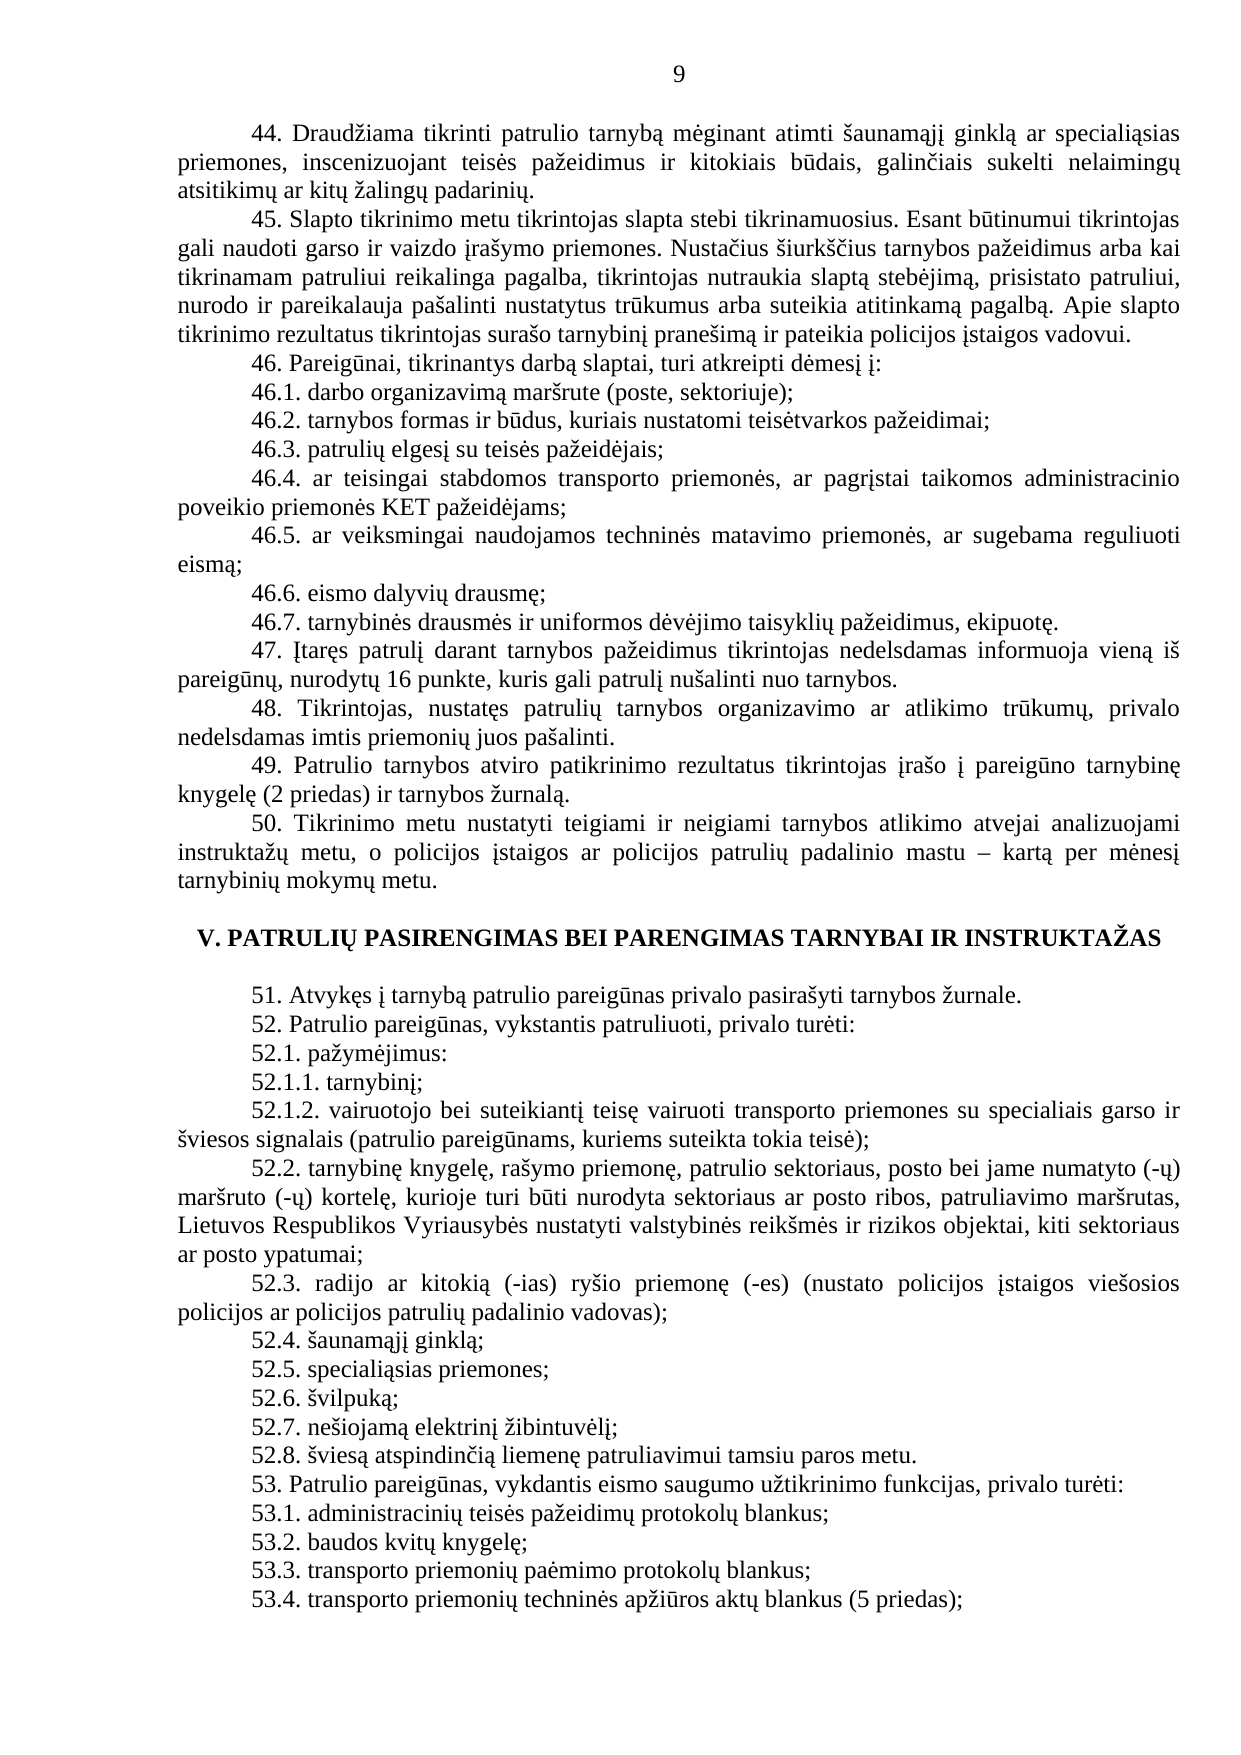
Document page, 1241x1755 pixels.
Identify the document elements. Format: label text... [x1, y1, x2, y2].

text 50. Tikrinimo metu nustatyti teigiami ir neigiami tarnybos atlikimo atvejai analizuojami instruktažų metu, o policijos įstaigos ar policijos patrulių padalinio mastu – kartą per mėnesį tarnybinių mokymų metu. [177, 808, 1181, 894]
text 52. Patrulio pareigūnas, vykstantis patruliuoti, privalo turėti: [177, 1009, 1181, 1038]
text 46.6. eismo dalyvių drausmę; [177, 578, 1181, 607]
text 46.5. ar veiksmingai naudojamos techninės matavimo priemonės, ar sugebama reguliuoti eismą; [177, 521, 1181, 578]
text 46.2. tarnybos formas ir būdus, kuriais nustatomi teisėtvarkos pažeidimai; [177, 406, 1181, 434]
text 52.3. radijo ar kitokią (-ias) ryšio priemonę (-es) (nustato policijos įstaigos viešosios policijos ar policijos patrulių padalinio vadovas); [177, 1268, 1181, 1326]
text 52.1. pažymėjimus: [177, 1038, 1181, 1067]
text 53.4. transporto priemonių techninės apžiūros aktų blankus (5 priedas); [177, 1584, 1181, 1613]
text 53.3. transporto priemonių paėmimo protokolų blankus; [177, 1556, 1181, 1584]
text 52.2. tarnybinę knygelę, rašymo priemonę, patrulio sektoriaus, posto bei jame numatyto (-ų) maršruto (-ų) kortelę, kurioje turi būti nurodyta sektoriaus ar posto ribos, patruliavimo maršrutas, Lietuvos Respublikos Vyriausybės nustatyti valstybinės reikšmės ir rizikos objektai, kiti sektoriaus ar posto ypatumai; [177, 1153, 1181, 1268]
text V. patrulių pasirengimas bei parengimas tarnybai ir instruktažas [177, 923, 1181, 952]
text 46.7. tarnybinės drausmės ir uniformos dėvėjimo taisyklių pažeidimus, ekipuotę. [177, 607, 1181, 636]
text 52.1.1. tarnybinį; [177, 1067, 1181, 1096]
text 53.1. administracinių teisės pažeidimų protokolų blankus; [177, 1498, 1181, 1527]
text 46. Pareigūnai, tikrinantys darbą slaptai, turi atkreipti dėmesį į: [177, 348, 1181, 377]
text 52.4. šaunamąjį ginklą; [177, 1326, 1181, 1354]
text 46.1. darbo organizavimą maršrute (poste, sektoriuje); [177, 377, 1181, 406]
text 47. Įtaręs patrulį darant tarnybos pažeidimus tikrintojas nedelsdamas informuoja vieną iš pareigūnų, nurodytų 16 punkte, kuris gali patrulį nušalinti nuo tarnybos. [177, 636, 1181, 693]
text 45. Slapto tikrinimo metu tikrintojas slapta stebi tikrinamuosius. Esant būtinumui tikrintojas gali naudoti garso ir vaizdo įrašymo priemones. Nustačius šiurkščius tarnybos pažeidimus arba kai tikrinamam patruliui reikalinga pagalba, tikrintojas nutraukia slaptą stebėjimą, prisistato patruliui, nurodo ir pareikalauja pašalinti nustatytus trūkumus arba suteikia atitinkamą pagalbą. Apie slapto tikrinimo rezultatus tikrintojas surašo tarnybinį pranešimą ir pateikia policijos įstaigos vadovui. [177, 204, 1181, 348]
text 46.3. patrulių elgesį su teisės pažeidėjais; [177, 434, 1181, 463]
text 48. Tikrintojas, nustatęs patrulių tarnybos organizavimo ar atlikimo trūkumų, privalo nedelsdamas imtis priemonių juos pašalinti. [177, 693, 1181, 751]
text 53.2. baudos kvitų knygelę; [177, 1527, 1181, 1556]
text 52.1.2. vairuotojo bei suteikiantį teisę vairuoti transporto priemones su specialiais garso ir šviesos signalais (patrulio pareigūnams, kuriems suteikta tokia teisė); [177, 1096, 1181, 1153]
text 44. Draudžiama tikrinti patrulio tarnybą mėginant atimti šaunamąjį ginklą ar specialiąsias priemones, inscenizuojant teisės pažeidimus ir kitokiais būdais, galinčiais sukelti nelaimingų atsitikimų ar kitų žalingų padarinių. [177, 118, 1181, 204]
text 53. Patrulio pareigūnas, vykdantis eismo saugumo užtikrinimo funkcijas, privalo turėti: [177, 1469, 1181, 1498]
text 46.4. ar teisingai stabdomos transporto priemonės, ar pagrįstai taikomos administracinio poveikio priemonės KET pažeidėjams; [177, 463, 1181, 521]
text 52.7. nešiojamą elektrinį žibintuvėlį; [177, 1412, 1181, 1441]
text 52.8. šviesą atspindinčią liemenę patruliavimui tamsiu paros metu. [177, 1441, 1181, 1469]
text 51. Atvykęs į tarnybą patrulio pareigūnas privalo pasirašyti tarnybos žurnale. [177, 981, 1181, 1009]
text 52.6. švilpuką; [177, 1383, 1181, 1412]
text 52.5. specialiąsias priemones; [177, 1354, 1181, 1383]
text 49. Patrulio tarnybos atviro patikrinimo rezultatus tikrintojas įrašo į pareigūno tarnybinę knygelę (2 priedas) ir tarnybos žurnalą. [177, 751, 1181, 808]
